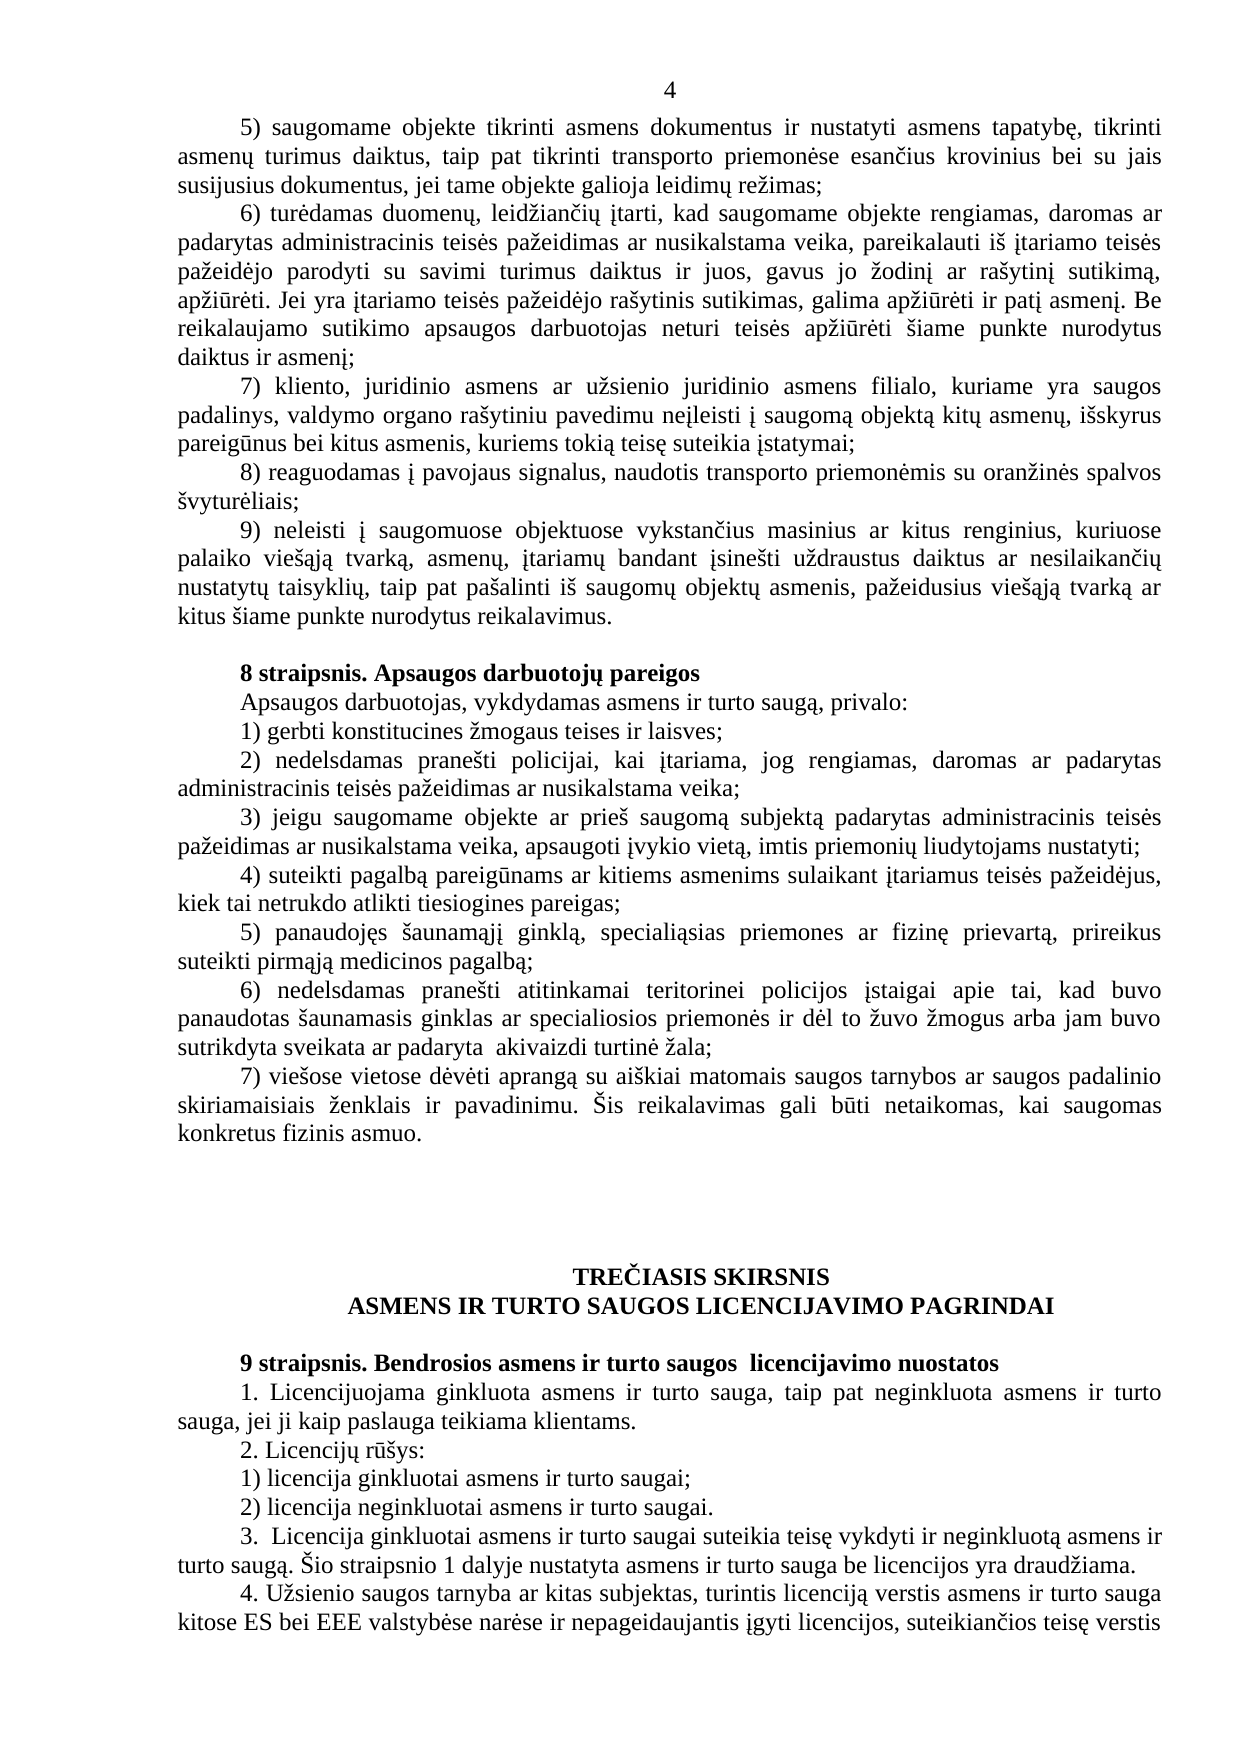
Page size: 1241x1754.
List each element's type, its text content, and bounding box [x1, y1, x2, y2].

text 9 straipsnis. Bendrosios asmens ir turto saugos licencijavimo nuostatos [177, 1348, 1162, 1377]
text 1) licencija ginkluotai asmens ir turto saugai; [177, 1463, 1162, 1492]
text 4) suteikti pagalbą pareigūnams ar kitiems asmenims sulaikant įtariamus teisės pažeidėjus, kiek tai netrukdo atlikti tiesiogines pareigas; [177, 860, 1162, 917]
text 7) kliento, juridinio asmens ar užsienio juridinio asmens filialo, kuriame yra saugos padalinys, valdymo organo rašytiniu pavedimu neįleisti į saugomą objektą kitų asmenų, išskyrus pareigūnus bei kitus asmenis, kuriems tokią teisę suteikia įstatymai; [177, 371, 1162, 457]
text 2) licencija neginkluotai asmens ir turto saugai. [177, 1492, 1162, 1521]
text 1. Licencijuojama ginkluota asmens ir turto sauga, taip pat neginkluota asmens ir turto sauga, jei ji kaip paslauga teikiama klientams. [177, 1377, 1162, 1435]
text 3) jeigu saugomame objekte ar prieš saugomą subjektą padarytas administracinis teisės pažeidimas ar nusikalstama veika, apsaugoti įvykio vietą, imtis priemonių liudytojams nustatyti; [177, 802, 1162, 860]
text 5) saugomame objekte tikrinti asmens dokumentus ir nustatyti asmens tapatybę, tikrinti asmenų turimus daiktus, taip pat tikrinti transporto priemonėse esančius krovinius bei su jais susijusius dokumentus, jei tame objekte galioja leidimų režimas; [177, 112, 1162, 198]
text 4. Užsienio saugos tarnyba ar kitas subjektas, turintis licenciją verstis asmens ir turto sauga kitose ES bei EEE valstybėse narėse ir nepageidaujantis įgyti licencijos, suteikiančios teisę verstis [177, 1578, 1162, 1636]
text Apsaugos darbuotojas, vykdydamas asmens ir turto saugą, privalo: [177, 687, 1162, 716]
text 7) viešose vietose dėvėti aprangą su aiškiai matomais saugos tarnybos ar saugos padalinio skiriamaisiais ženklais ir pavadinimu. Šis reikalavimas gali būti netaikomas, kai saugomas konkretus fizinis asmuo. [177, 1061, 1162, 1147]
text TREČIASIS SKIRSNIS [177, 1262, 1162, 1291]
text 3. Licencija ginkluotai asmens ir turto saugai suteikia teisę vykdyti ir neginkluotą asmens ir turto saugą. Šio straipsnio 1 dalyje nustatyta asmens ir turto sauga be licencijos yra draudžiama. [177, 1521, 1162, 1578]
text ASMENS IR TURTO SAUGOS LICENCIJAVIMO PAGRINDAI [177, 1291, 1162, 1320]
text 2) nedelsdamas pranešti policijai, kai įtariama, jog rengiamas, daromas ar padarytas administracinis teisės pažeidimas ar nusikalstama veika; [177, 745, 1162, 802]
text 8 straipsnis. Apsaugos darbuotojų pareigos [240, 658, 1162, 687]
text 5) panaudojęs šaunamąjį ginklą, specialiąsias priemones ar fizinę prievartą, prireikus suteikti pirmąją medicinos pagalbą; [177, 917, 1162, 975]
text 8) reaguodamas į pavojaus signalus, naudotis transporto priemonėmis su oranžinės spalvos švyturėliais; [177, 457, 1162, 515]
text 2. Licencijų rūšys: [177, 1435, 1162, 1463]
text 6) turėdamas duomenų, leidžiančių įtarti, kad saugomame objekte rengiamas, daromas ar padarytas administracinis teisės pažeidimas ar nusikalstama veika, pareikalauti iš įtariamo teisės pažeidėjo parodyti su savimi turimus daiktus ir juos, gavus jo žodinį ar rašytinį sutikimą, apžiūrėti. Jei yra įtariamo teisės pažeidėjo rašytinis sutikimas, galima apžiūrėti ir patį asmenį. Be reikalaujamo sutikimo apsaugos darbuotojas neturi teisės apžiūrėti šiame punkte nurodytus daiktus ir asmenį; [177, 198, 1162, 371]
text 6) nedelsdamas pranešti atitinkamai teritorinei policijos įstaigai apie tai, kad buvo panaudotas šaunamasis ginklas ar specialiosios priemonės ir dėl to žuvo žmogus arba jam buvo sutrikdyta sveikata ar padaryta akivaizdi turtinė žala; [177, 975, 1162, 1061]
text 9) neleisti į saugomuose objektuose vykstančius masinius ar kitus renginius, kuriuose palaiko viešąją tvarką, asmenų, įtariamų bandant įsinešti uždraustus daiktus ar nesilaikančių nustatytų taisyklių, taip pat pašalinti iš saugomų objektų asmenis, pažeidusius viešąją tvarką ar kitus šiame punkte nurodytus reikalavimus. [177, 515, 1162, 630]
text 1) gerbti konstitucines žmogaus teises ir laisves; [177, 716, 1162, 745]
